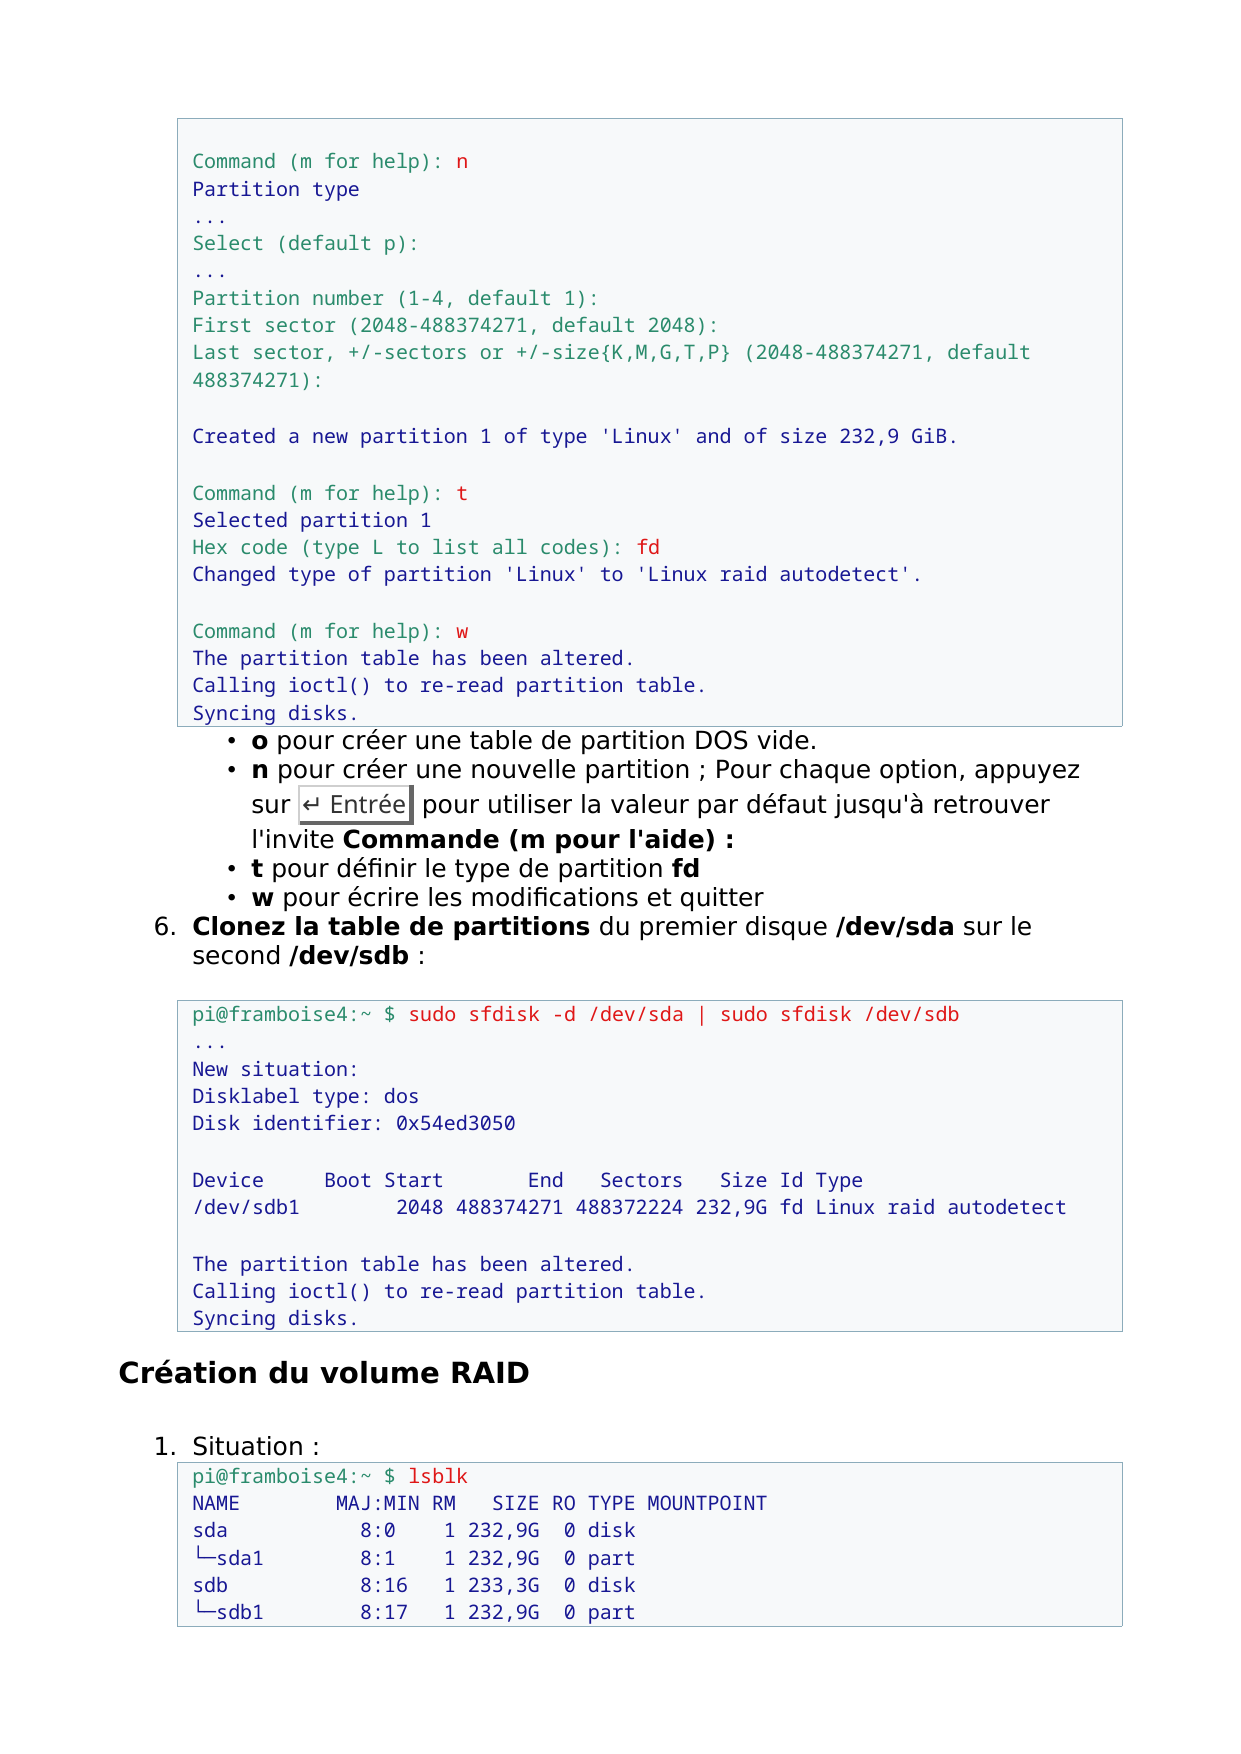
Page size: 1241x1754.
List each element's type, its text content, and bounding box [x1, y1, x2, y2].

list Clonez la table de partitions du premier disque /dev/sda sur le second /dev/sdb : [177, 912, 1122, 971]
list o pour créer une table de partition DOS vide. [236, 727, 1122, 755]
list pi@framboise4:~ $ sudo sfdisk -d /dev/sda | sudo sfdisk /dev/sdb ... New situation: Disklabel type: dos Disk identifier: 0x54ed3050 Device Boot Start End Sectors Size Id Type /dev/sdb1 2048 488374271 488372224 232,9G fd Linux raid autodetect The partition table has been altered. Calling ioctl() to re-read partition table. Syncing disks. [178, 1001, 1122, 1331]
list t pour définir le type de partition fd [236, 854, 1122, 883]
list Command (m for help): n Partition type ... Select (default p): ... Partition number (1-4, default 1): First sector (2048-488374271, default 2048): Last sector, +/-sectors or +/-size{K,M,G,T,P} (2048-488374271, default 488374271): Created a new partition 1 of type 'Linux' and of size 232,9 GiB. Command (m for help): t Selected partition 1 Hex code (type L to list all codes): fd Changed type of partition 'Linux' to 'Linux raid autodetect'. Command (m for help): w The partition table has been altered. Calling ioctl() to re-read partition table. Syncing disks. [178, 119, 1122, 726]
list Situation : [177, 1433, 1122, 1462]
list pi@framboise4:~ $ lsblk NAME MAJ:MIN RM SIZE RO TYPE MOUNTPOINT sda 8:0 1 232,9G 0 disk └─sda1 8:1 1 232,9G 0 part sdb 8:16 1 233,3G 0 disk └─sdb1 8:17 1 232,9G 0 part [178, 1463, 1122, 1626]
list n pour créer une nouvelle partition ; Pour chaque option, appuyez sur ↵ Entrée pour utiliser la valeur par défaut jusqu'à retrouver l'invite Commande (m pour l'aide) : [236, 755, 1122, 854]
subtitle Création du volume RAID [118, 1357, 1122, 1391]
list w pour écrire les modifications et quitter [236, 883, 1122, 912]
